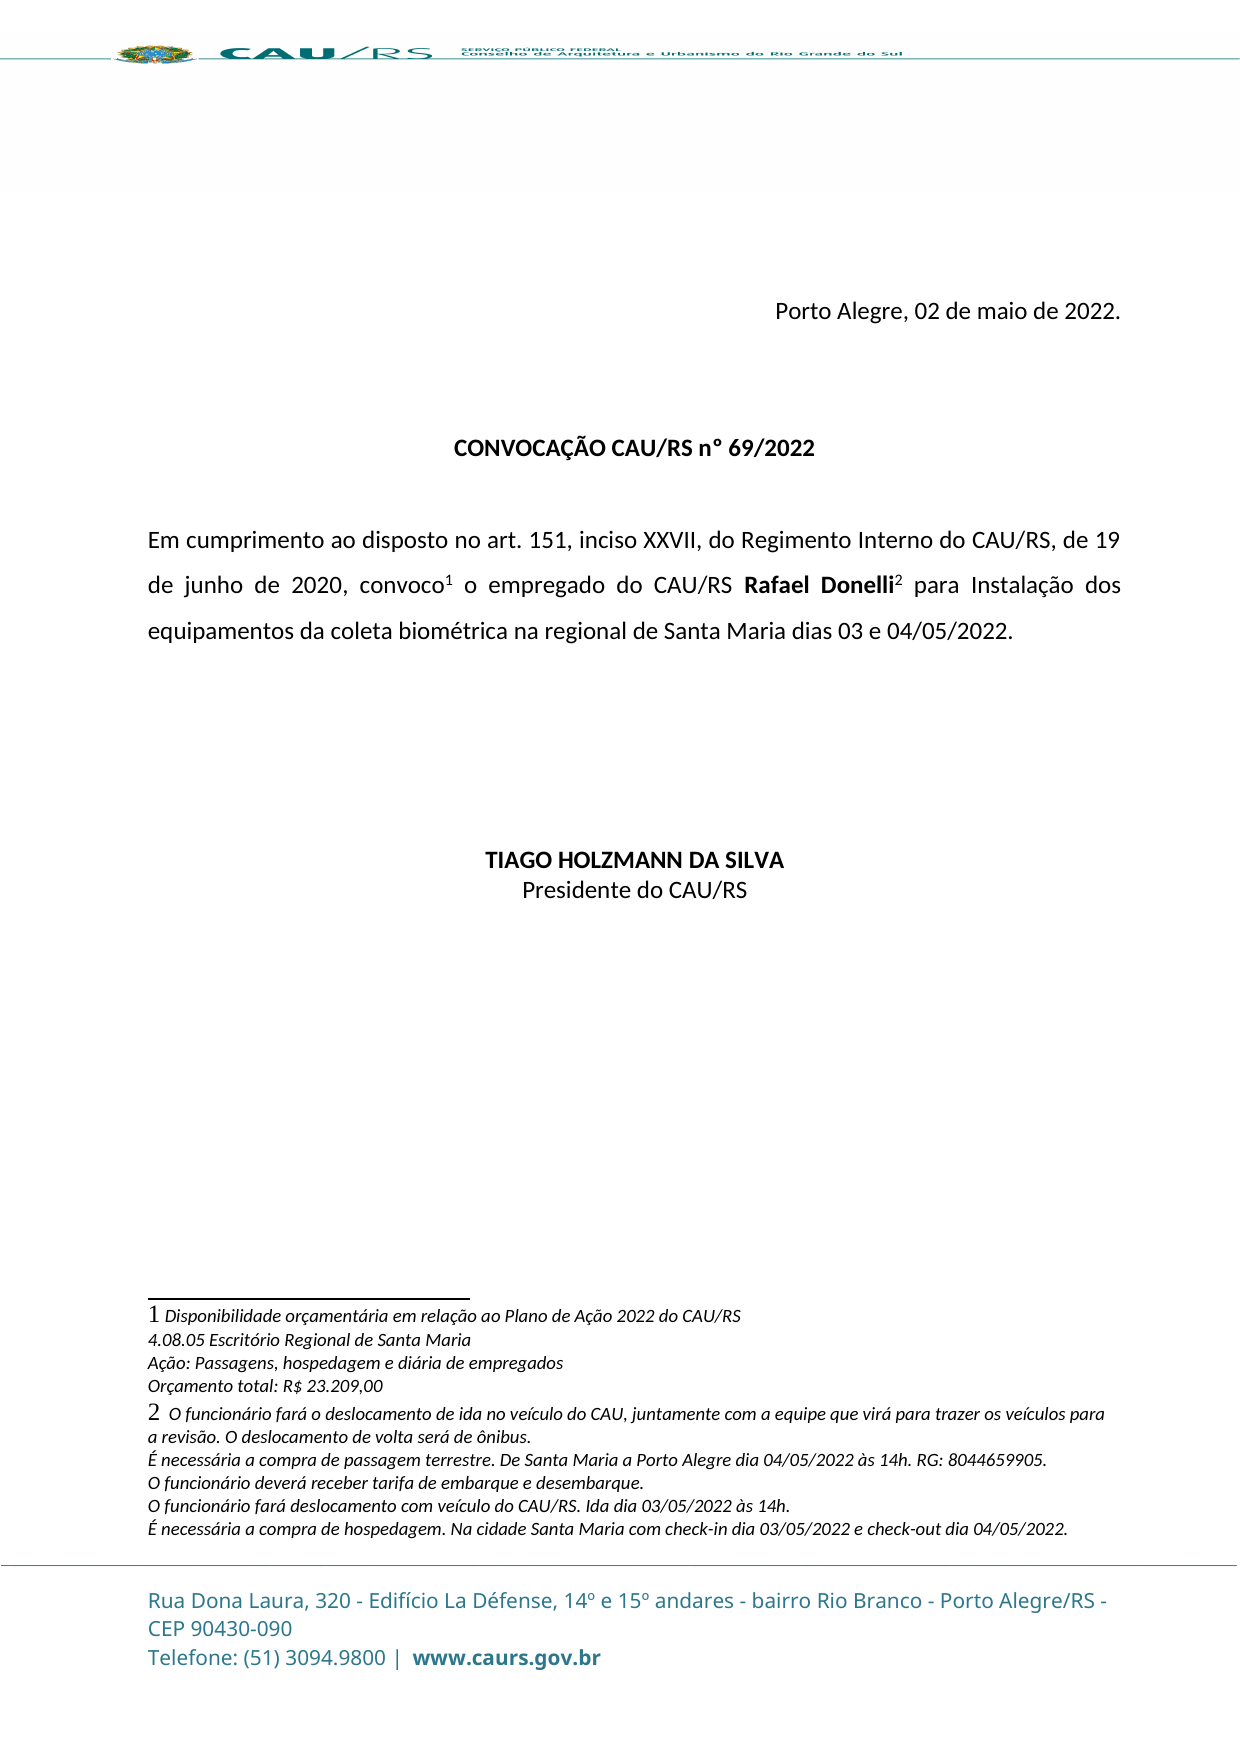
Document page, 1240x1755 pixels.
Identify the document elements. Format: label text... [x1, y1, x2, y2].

text Em cumprimento ao disposto no art. 151, inciso XXVII, do Regimento Interno do CAU/RS, de 19 de junho de 2020, convoco o empregado do CAU/RS Rafael Donelli para Instalação dos equipamentos da coleta biométrica na regional de Santa Maria dias 03 e 04/05/2022. [148, 524, 1121, 646]
text CONVOCAÇÃO CAU/RS nº 69/2022 [148, 432, 1121, 463]
text Disponibilidade orçamentária em relação ao Plano de Ação 2022 do CAU/RS 4.08.05 Escritório Regional de Santa Maria Ação: Passagens, hospedagem e diária de empregados Orçamento total: R$ 23.209,00 [148, 1299, 1121, 1397]
text TIAGO HOLZMANN DA SILVA [148, 844, 1121, 874]
text Presidente do CAU/RS [148, 874, 1121, 905]
text Porto Alegre, 02 de maio de 2022. [148, 295, 1121, 326]
text O funcionário fará o deslocamento de ida no veículo do CAU, juntamente com a equipe que virá para trazer os veículos para a revisão. O deslocamento de volta será de ônibus. É necessária a compra de passagem terrestre. De Santa Maria a Porto Alegre dia 04/05/2022 às 14h. RG: 8044659905. O funcionário deverá receber tarifa de embarque e desembarque. O funcionário fará deslocamento com veículo do CAU/RS. Ida dia 03/05/2022 às 14h. É necessária a compra de hospedagem. Na cidade Santa Maria com check-in dia 03/05/2022 e check-out dia 04/05/2022. [148, 1397, 1121, 1540]
